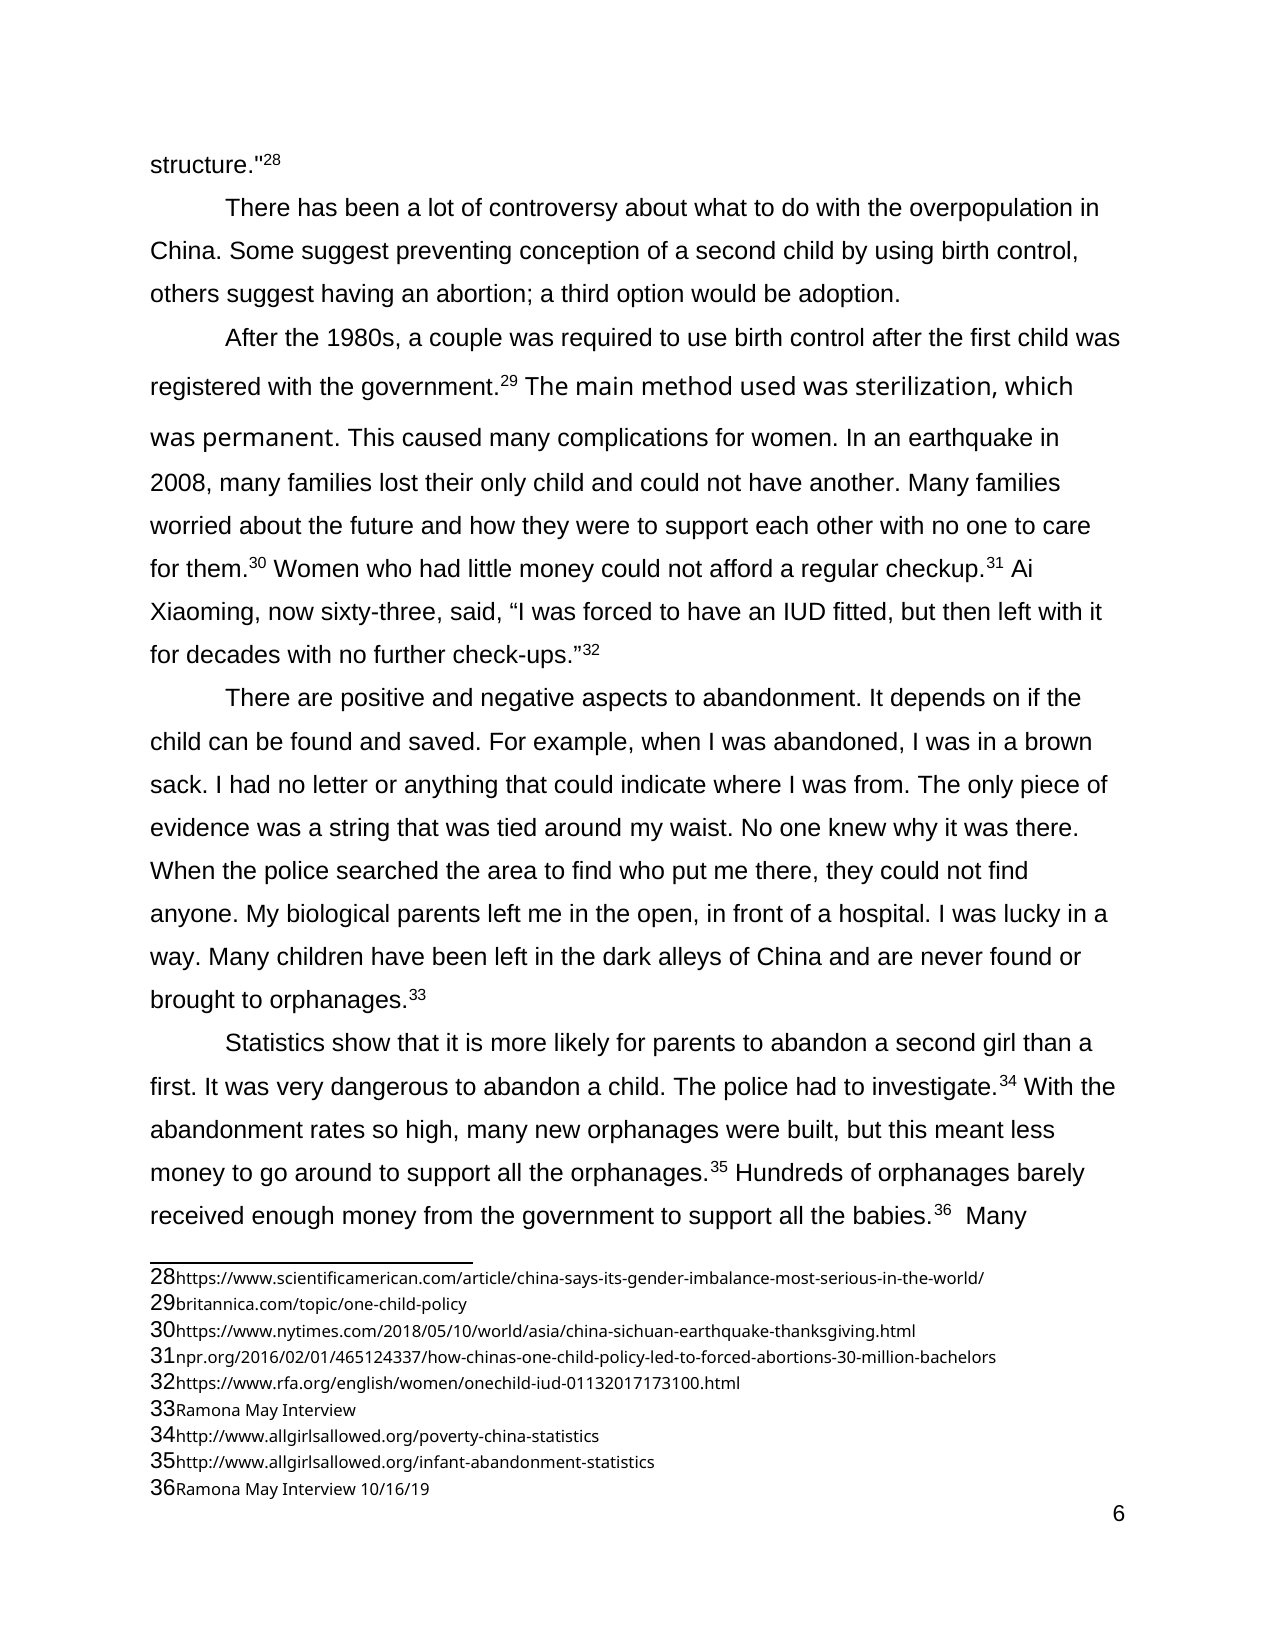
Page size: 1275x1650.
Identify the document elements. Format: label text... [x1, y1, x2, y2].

text After the 1980s, a couple was required to use birth control after the first child was registered with the government. The main method used was sterilization, which was permanent. This caused many complications for women. In an earthquake in 2008, many families lost their only child and could not have another. Many families worried about the future and how they were to support each other with no one to care for them. Women who had little money could not afford a regular checkup. Ai Xiaoming, now sixty-three, said, “I was forced to have an IUD fitted, but then left with it for decades with no further check-ups.” [150, 322, 1125, 669]
text Statistics show that it is more likely for parents to abandon a second girl than a first. It was very dangerous to abandon a child. The police had to investigate. With the abandonment rates so high, many new orphanages were built, but this meant less money to go around to support all the orphanages. Hundreds of orphanages barely received enough money from the government to support all the babies. Many adoption programs, though, have donors that provide living necessities. CCAI, an international adoption program, has countless donors that supply thousands of dollars in essential living items, including, food, cribs, blankets, and much more. [150, 1028, 1125, 1229]
text https://www.rfa.org/english/women/onechild-iud-01132017173100.html [150, 1368, 1125, 1394]
text http://www.allgirlsallowed.org/poverty-china-statistics [150, 1421, 1125, 1447]
text Kay Ann Johnson, a professor at Hampshire College, did a ten year research project in which she surveyed and asked couples what it was like to have to give up their second child. They all said it was heartbreaking; they stated that the pressure of the government and society to keep the boys and give up the girls was unbearable. Many couples tried to save their second and third born girls by sending them to distant family and friends, who lived in rural areas, hoping to rescue them from being sent to orphanages. A question being asked was: are forced abortions ethical? There was a lot of disagreement between the people and the government. Many wondered whether it was moral to tell couples who were expecting another child that they had to abort it. Over the years, 400 million births were prevented in China due to abortions. Some women that were desperate to know the gender of their baby would send their blood samples overseas. The National Health and Family Planning Commission has claimed that "This has further exacerbated the gender imbalance in our country's birth structure." [150, 150, 1125, 179]
text britannica.com/topic/one-child-policy [150, 1289, 1125, 1316]
text https://www.scientificamerican.com/article/china-says-its-gender-imbalance-most-serious-in-the-world/ [150, 1263, 1125, 1289]
text npr.org/2016/02/01/465124337/how-chinas-one-child-policy-led-to-forced-abortions-30-million-bachelors [150, 1342, 1125, 1368]
text Ramona May Interview 10/16/19 [150, 1474, 1125, 1500]
text Ramona May Interview [150, 1394, 1125, 1421]
text There has been a lot of controversy about what to do with the overpopulation in China. Some suggest preventing conception of a second child by using birth control, others suggest having an abortion; a third option would be adoption. [150, 193, 1125, 308]
text http://www.allgirlsallowed.org/infant-abandonment-statistics [150, 1447, 1125, 1474]
text https://www.nytimes.com/2018/05/10/world/asia/china-sichuan-earthquake-thanksgiving.html [150, 1316, 1125, 1342]
text There are positive and negative aspects to abandonment. It depends on if the child can be found and saved. For example, when I was abandoned, I was in a brown sack. I had no letter or anything that could indicate where I was from. The only piece of evidence was a string that was tied around my waist. No one knew why it was there. When the police searched the area to find who put me there, they could not find anyone. My biological parents left me in the open, in front of a hospital. I was lucky in a way. Many children have been left in the dark alleys of China and are never found or brought to orphanages. [150, 683, 1125, 1014]
